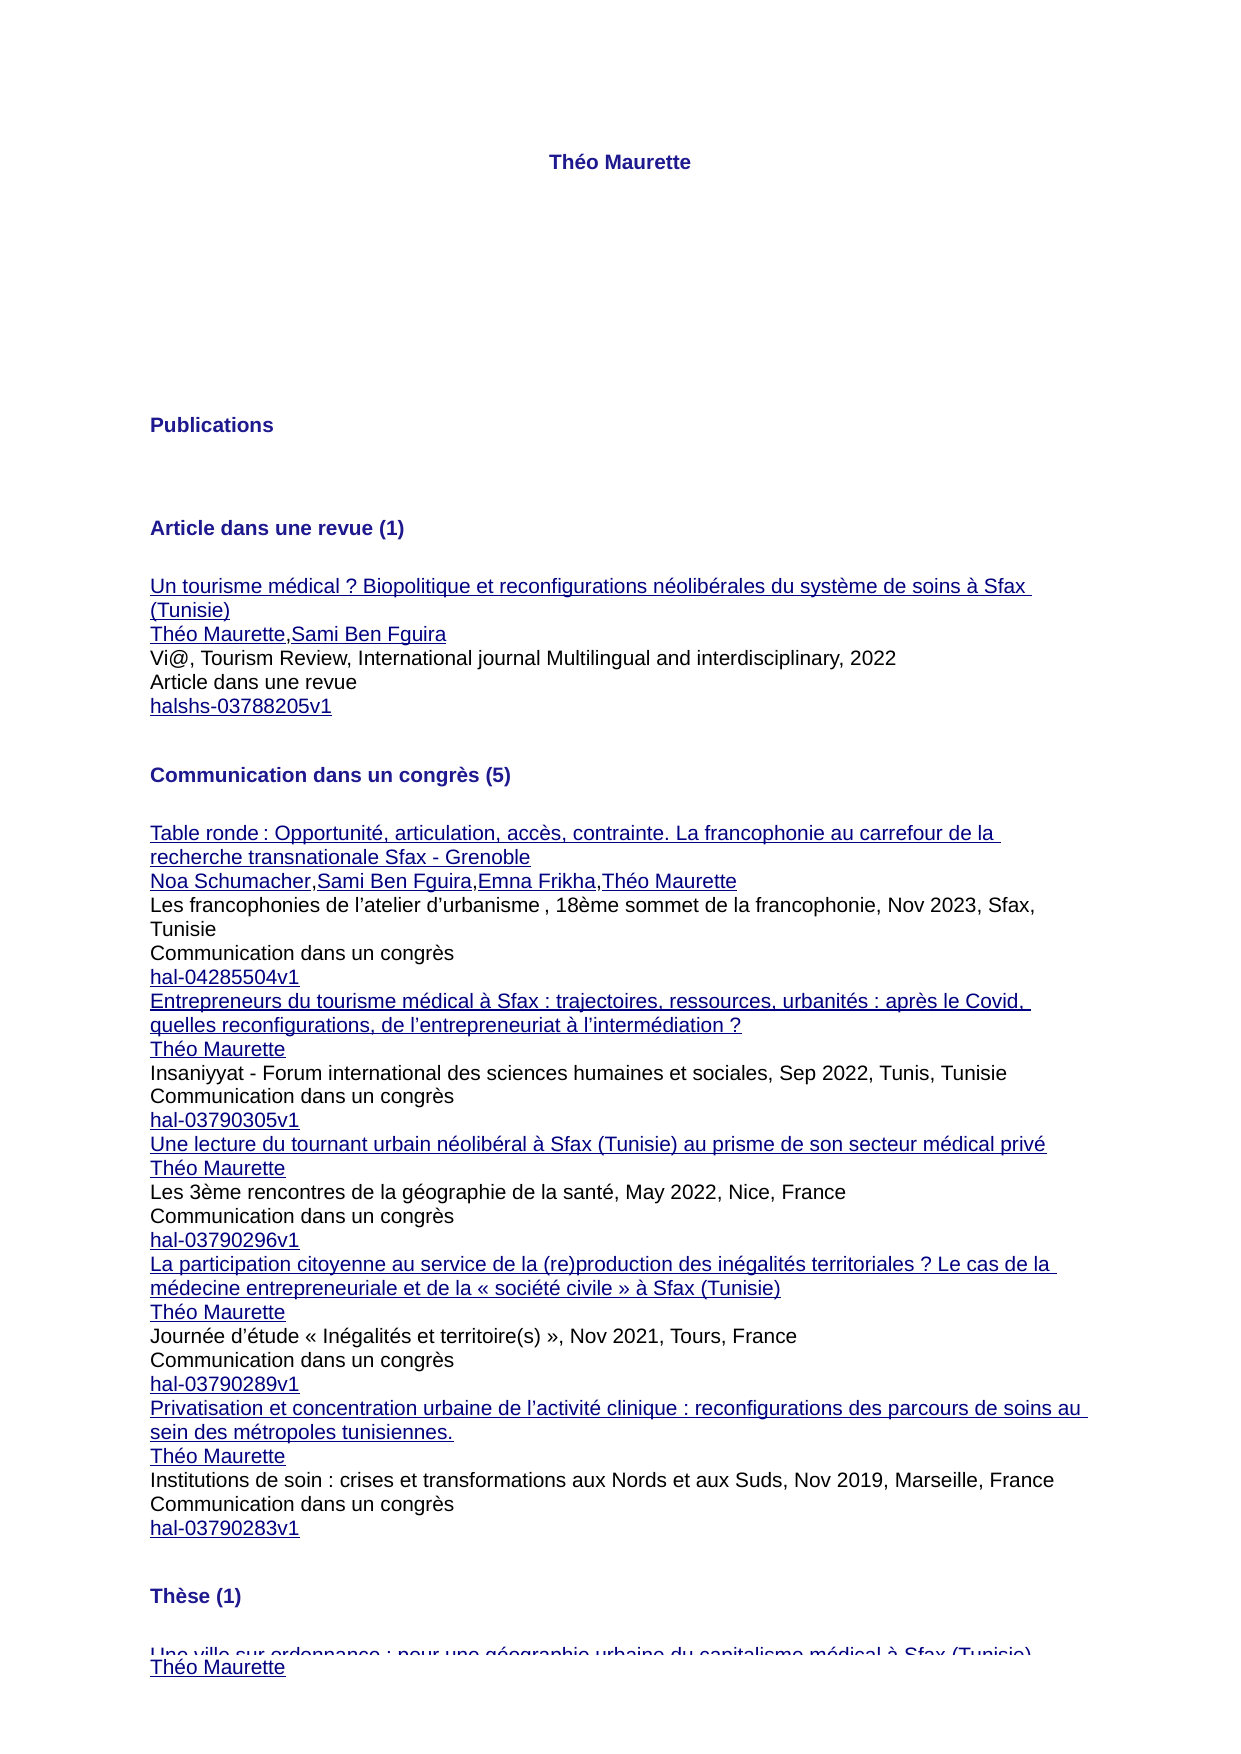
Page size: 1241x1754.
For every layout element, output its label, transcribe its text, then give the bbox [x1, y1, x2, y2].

table_header Table ronde : Opportunité, articulation, accès, contrainte. La francophonie au carrefour de la recherche transnationale Sfax - Grenoble Noa Schumacher,Sami Ben Fguira,Emna Frikha,Théo Maurette Les francophonies de l’atelier d’urbanisme , 18ème sommet de la francophonie, Nov 2023, Sfax, Tunisie Communication dans un congrès hal-04285504v1 [150, 821, 1090, 988]
subtitle Théo Maurette [150, 150, 1090, 174]
table_cell Privatisation et concentration urbaine de l’activité clinique : reconfigurations des parcours de soins au sein des métropoles tunisiennes. Théo Maurette Institutions de soin : crises et transformations aux Nords et aux Suds, Nov 2019, Marseille, France Communication dans un congrès hal-03790283v1 [150, 1396, 1090, 1539]
table_cell Une lecture du tournant urbain néolibéral à Sfax (Tunisie) au prisme de son secteur médical privé Théo Maurette Les 3ème rencontres de la géographie de la santé, May 2022, Nice, France Communication dans un congrès hal-03790296v1 [150, 1132, 1090, 1252]
table_header Une ville sur ordonnance : pour une géographie urbaine du capitalisme médical à Sfax (Tunisie) Théo Maurette [150, 1643, 1090, 1679]
subtitle Article dans une revue (1) [150, 516, 1090, 539]
subtitle Communication dans un congrès (5) [150, 762, 1090, 786]
table_cell Entrepreneurs du tourisme médical à Sfax : trajectoires, ressources, urbanités : après le Covid, quelles reconfigurations, de l’entrepreneuriat à l’intermédiation ? Théo Maurette Insaniyyat - Forum international des sciences humaines et sociales, Sep 2022, Tunis, Tunisie Communication dans un congrès hal-03790305v1 [150, 989, 1090, 1132]
table_header Un tourisme médical ? Biopolitique et reconfigurations néolibérales du système de soins à Sfax (Tunisie) Théo Maurette,Sami Ben Fguira Vi@, Tourism Review, International journal Multilingual and interdisciplinary, 2022 Article dans une revue halshs-03788205v1 [150, 574, 1090, 718]
subtitle Publications [150, 412, 1090, 436]
subtitle Thèse (1) [150, 1584, 1090, 1608]
table_cell La participation citoyenne au service de la (re)production des inégalités territoriales ? Le cas de la médecine entrepreneuriale et de la « société civile » à Sfax (Tunisie) Théo Maurette Journée d’étude « Inégalités et territoire(s) », Nov 2021, Tours, France Communication dans un congrès hal-03790289v1 [150, 1252, 1090, 1396]
